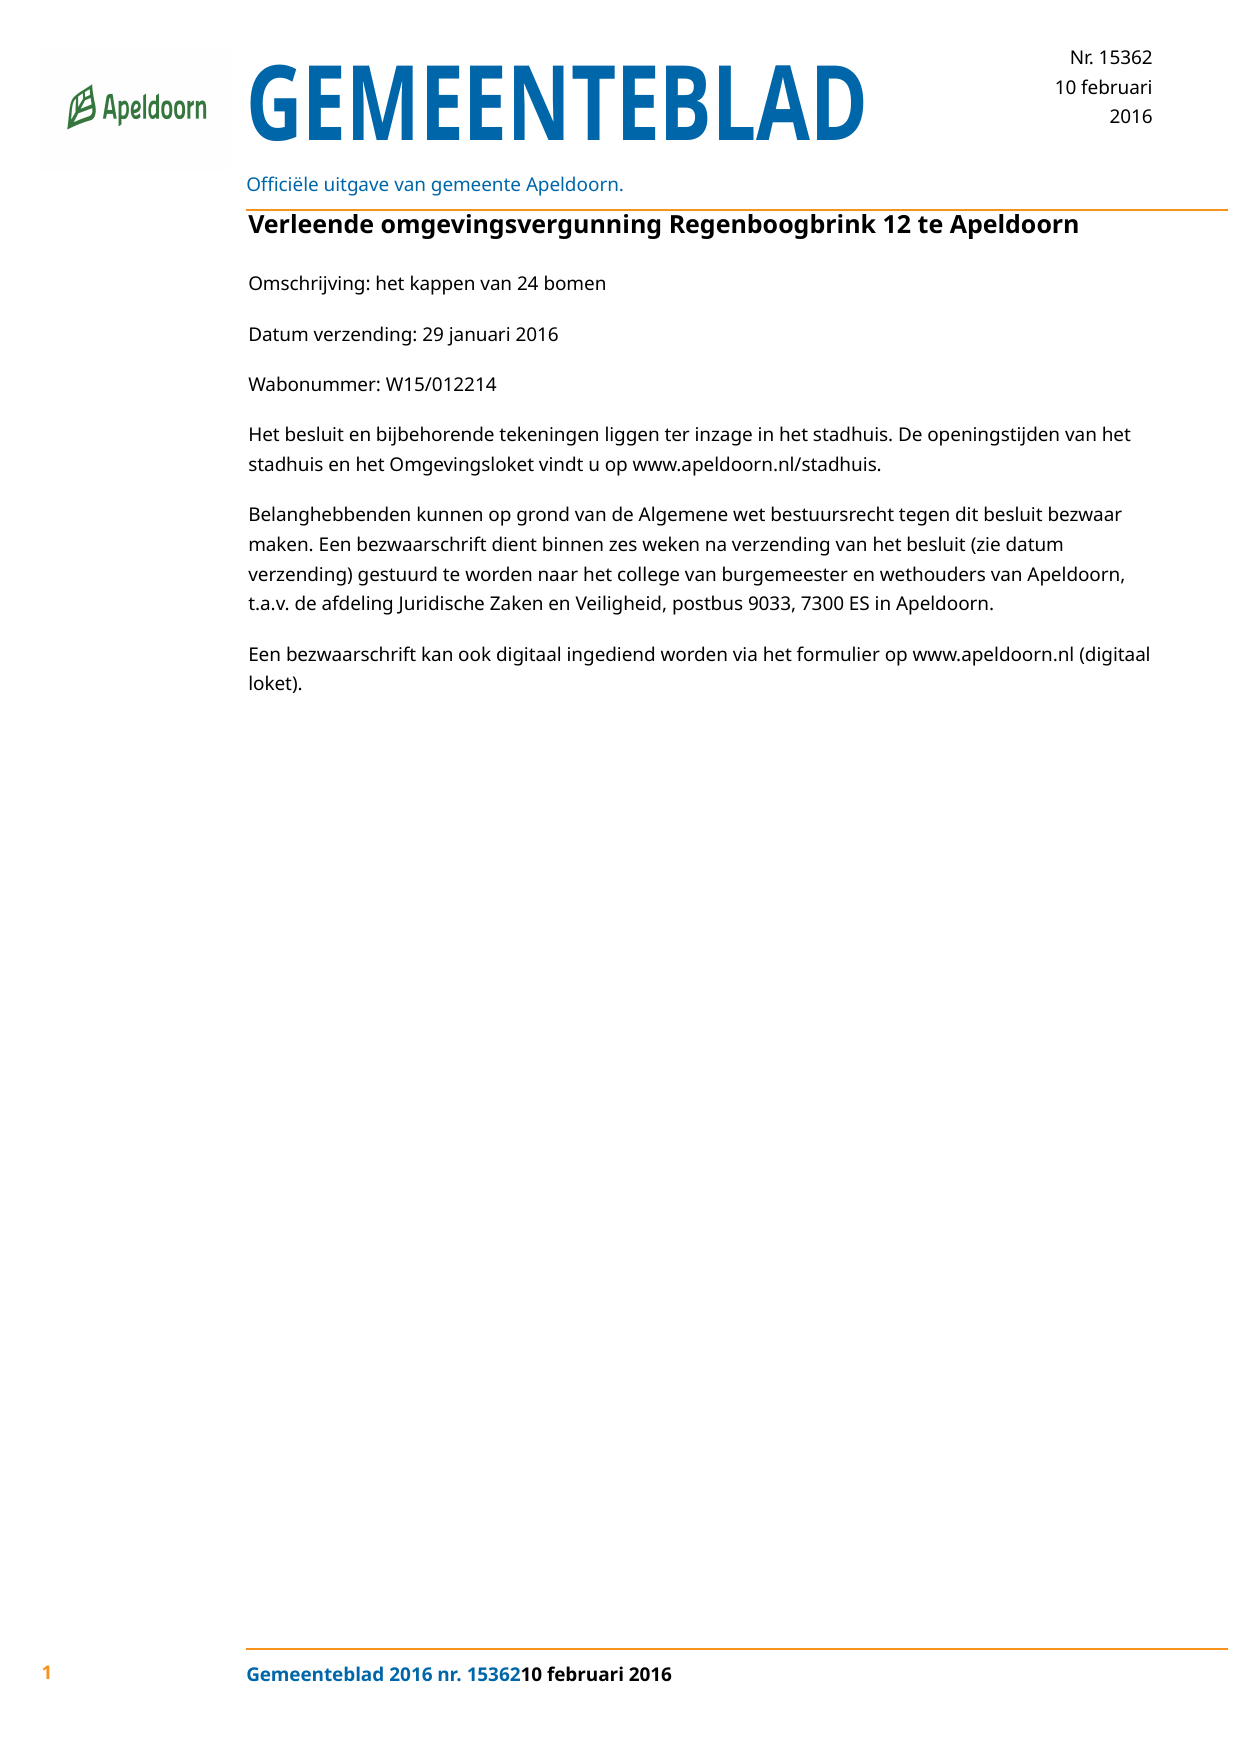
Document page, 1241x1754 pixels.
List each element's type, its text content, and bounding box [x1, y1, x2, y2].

text Wabonummer: W15/012214 [248, 371, 1152, 397]
picture [41, 47, 231, 172]
text Belanghebbenden kunnen op grond van de Algemene wet bestuursrecht tegen dit besluit bezwaar maken. Een bezwaarschrift dient binnen zes weken na verzending van het besluit (zie datum verzending) gestuurd te worden naar het college van burgemeester en wethouders van Apeldoorn, t.a.v. de afdeling Juridische Zaken en Veiligheid, postbus 9033, 7300 ES in Apeldoorn. [248, 502, 1152, 616]
text Datum verzending: 29 januari 2016 [248, 321, 1152, 346]
text Het besluit en bijbehorende tekeningen liggen ter inzage in het stadhuis. De openingstijden van het stadhuis en het Omgevingsloket vindt u op www.apeldoorn.nl/stadhuis. [248, 422, 1152, 477]
text Een bezwaarschrift kan ook digitaal ingediend worden via het formulier op www.apeldoorn.nl (digitaal loket). [248, 641, 1152, 696]
text Omschrijving: het kappen van 24 bomen [248, 270, 1152, 296]
text Verleende omgevingsvergunning Regenboogbrink 12 te Apeldoorn [248, 211, 1152, 241]
